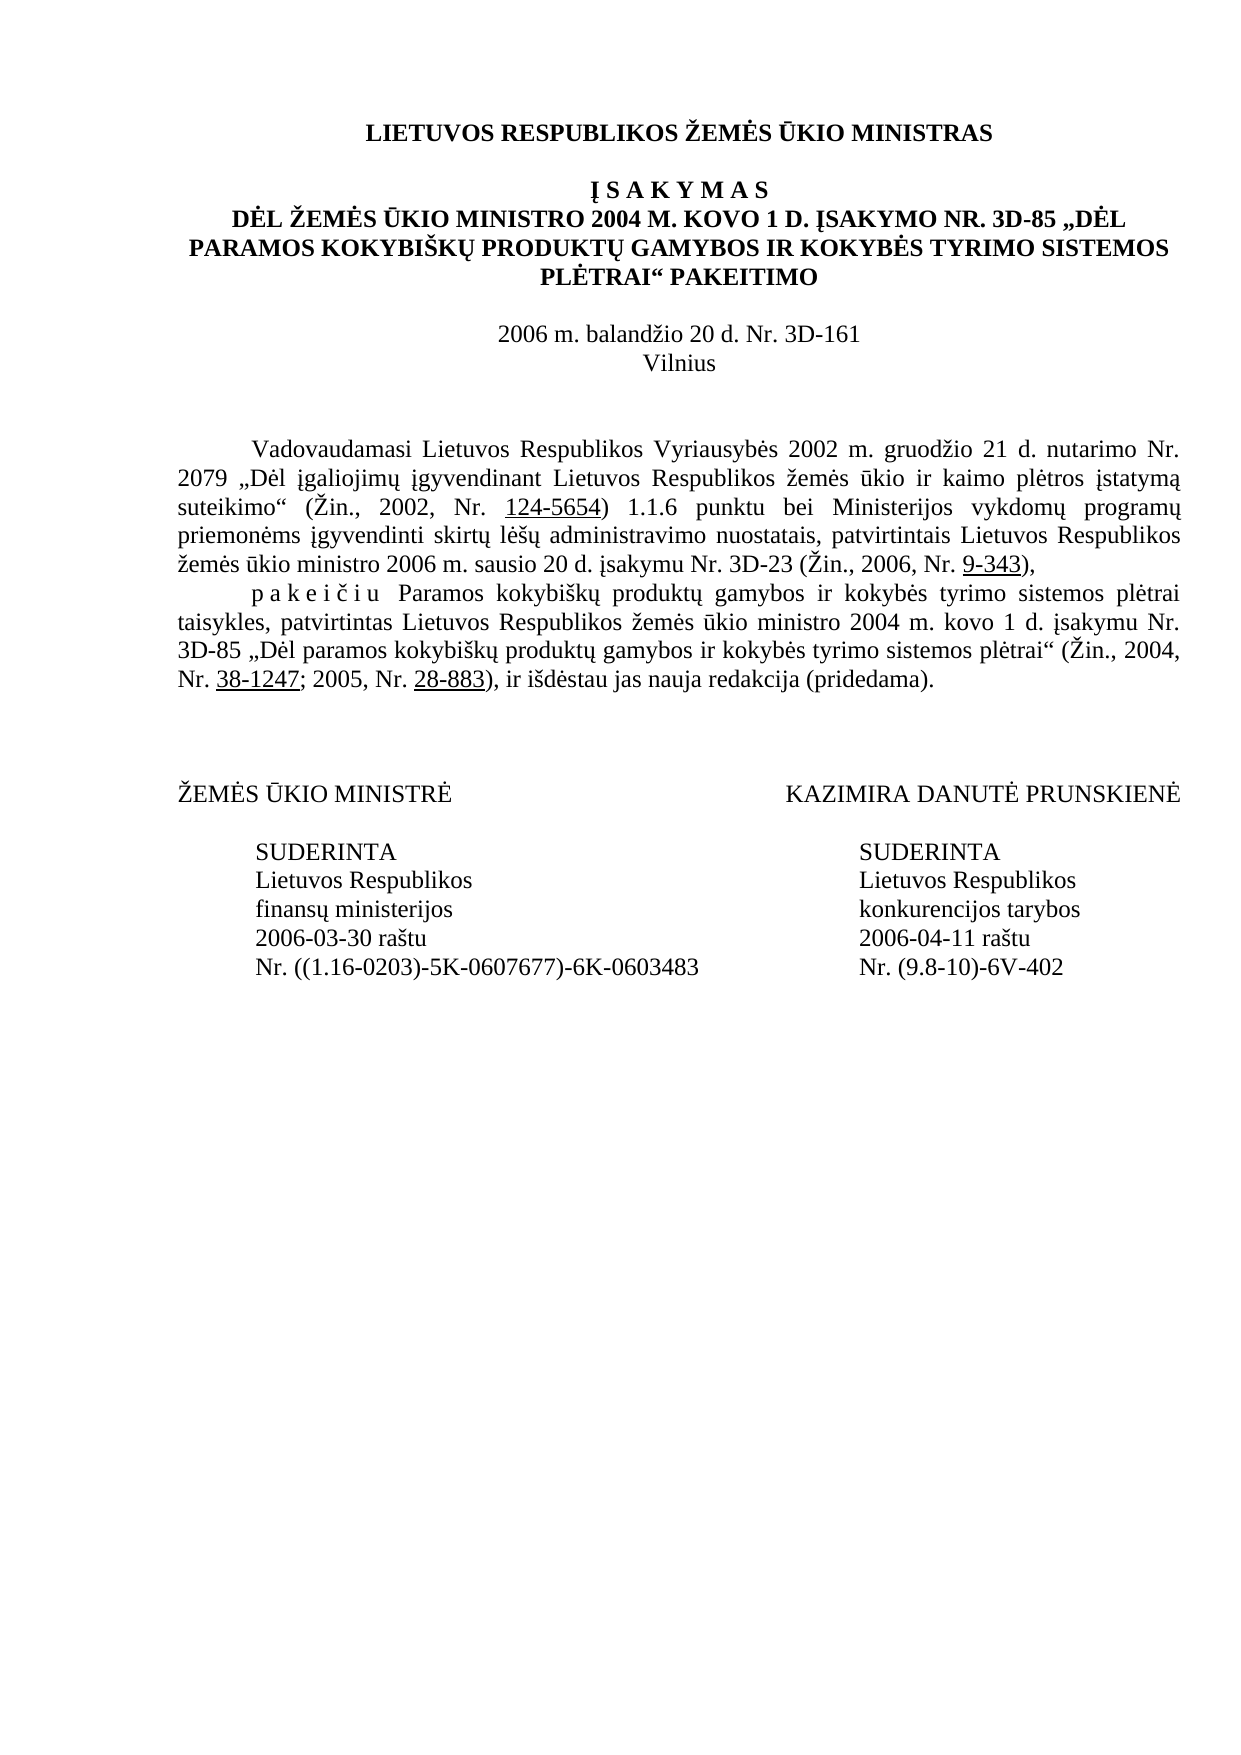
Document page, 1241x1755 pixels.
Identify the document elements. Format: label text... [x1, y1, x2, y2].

text Vadovaudamasi Lietuvos Respublikos Vyriausybės 2002 m. gruodžio 21 d. nutarimo Nr. 2079 „Dėl įgaliojimų įgyvendinant Lietuvos Respublikos žemės ūkio ir kaimo plėtros įstatymą suteikimo“ (Žin., 2002, Nr. 124-5654) 1.1.6 punktu bei Ministerijos vykdomų programų priemonėms įgyvendinti skirtų lėšų administravimo nuostatais, patvirtintais Lietuvos Respublikos žemės ūkio ministro 2006 m. sausio 20 d. įsakymu Nr. 3D-23 (Žin., 2006, Nr. 9-343), [177, 434, 1181, 578]
text SUDERINTA SUDERINTA [240, 837, 1181, 866]
text 2006 m. balandžio 20 d. Nr. 3D-161 [177, 319, 1181, 348]
text 2006-03-30 raštu 2006-04-11 raštu [240, 923, 1181, 952]
text pakeičiu Paramos kokybiškų produktų gamybos ir kokybės tyrimo sistemos plėtrai taisykles, patvirtintas Lietuvos Respublikos žemės ūkio ministro 2004 m. kovo 1 d. įsakymu Nr. 3D-85 „Dėl paramos kokybiškų produktų gamybos ir kokybės tyrimo sistemos plėtrai“ (Žin., 2004, Nr. 38-1247; 2005, Nr. 28-883), ir išdėstau jas nauja redakcija (pridedama). [177, 578, 1181, 693]
text finansų ministerijos konkurencijos tarybos [240, 894, 1181, 923]
text LIETUVOS RESPUBLIKOS ŽEMĖS ŪKIO MINISTRAS [177, 118, 1181, 147]
text Vilnius [177, 348, 1181, 377]
text Į S A K Y M A S [177, 176, 1181, 204]
text DĖL ŽEMĖS ŪKIO MINISTRO 2004 M. KOVO 1 D. ĮSAKYMO NR. 3D-85 „DĖL PARAMOS KOKYBIŠKŲ PRODUKTŲ GAMYBOS IR KOKYBĖS TYRIMO SISTEMOS PLĖTRAI“ PAKEITIMO [177, 204, 1181, 291]
text Lietuvos Respublikos Lietuvos Respublikos [240, 866, 1181, 894]
text Nr. ((1.16-0203)-5K-0607677)-6K-0603483 Nr. (9.8-10)-6V-402 [240, 952, 1181, 981]
text ŽEMĖS ŪKIO MINISTRĖ KAZIMIRA DANUTĖ PRUNSKIENĖ [177, 779, 1181, 808]
